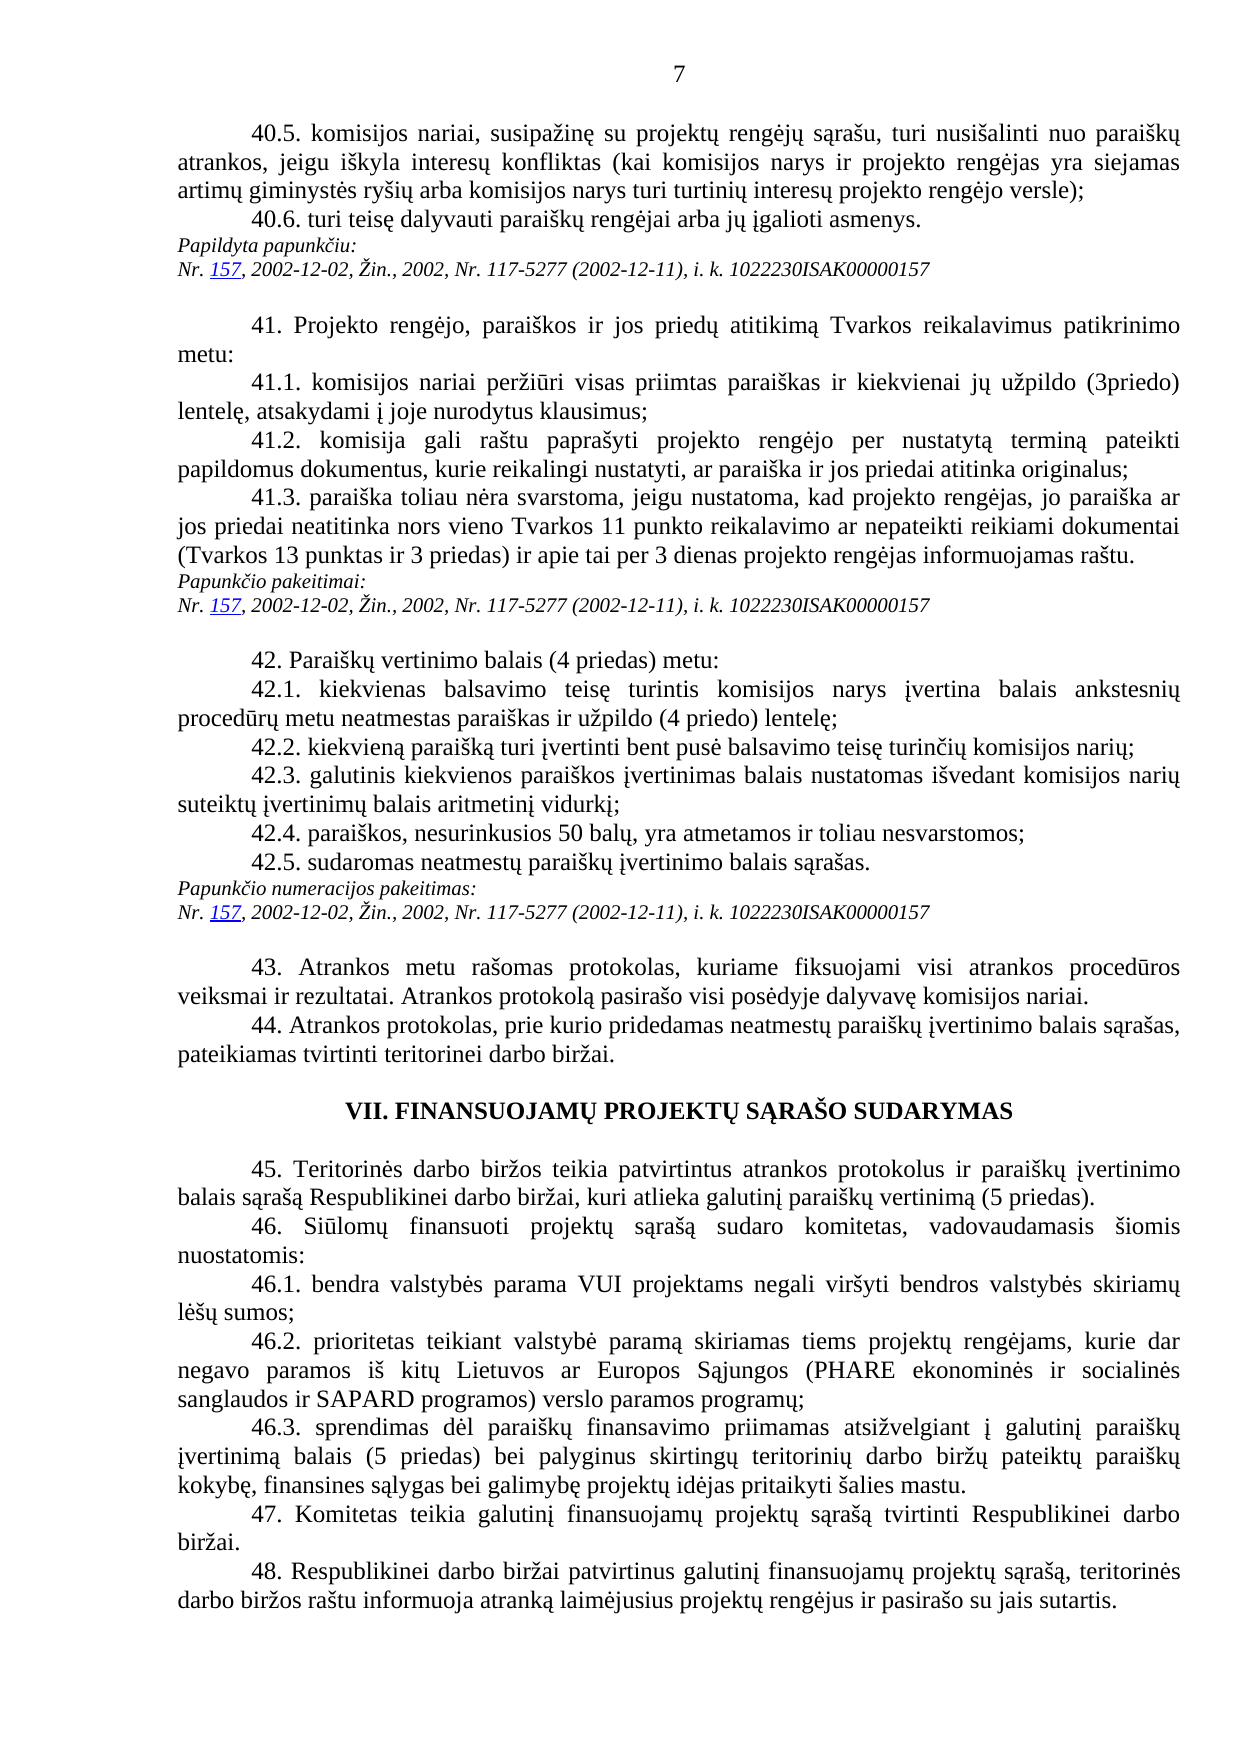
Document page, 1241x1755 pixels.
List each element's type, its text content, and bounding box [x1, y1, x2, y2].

text 41.1. komisijos nariai peržiūri visas priimtas paraiškas ir kiekvienai jų užpildo (3priedo) lentelę, atsakydami į joje nurodytus klausimus; [177, 367, 1181, 425]
text 41.3. paraiška toliau nėra svarstoma, jeigu nustatoma, kad projekto rengėjas, jo paraiška ar jos priedai neatitinka nors vieno Tvarkos 11 punkto reikalavimo ar nepateikti reikiami dokumentai (Tvarkos 13 punktas ir 3 priedas) ir apie tai per 3 dienas projekto rengėjas informuojamas raštu. [177, 482, 1181, 569]
text Nr. 157, 2002-12-02, Žin., 2002, Nr. 117-5277 (2002-12-11), i. k. 1022230ISAK00000157 [177, 900, 1181, 924]
text 46.3. sprendimas dėl paraiškų finansavimo priimamas atsižvelgiant į galutinį paraiškų įvertinimą balais (5 priedas) bei palyginus skirtingų teritorinių darbo biržų pateiktų paraiškų kokybę, finansines sąlygas bei galimybę projektų idėjas pritaikyti šalies mastu. [177, 1412, 1181, 1499]
text 46.2. prioritetas teikiant valstybė paramą skiriamas tiems projektų rengėjams, kurie dar negavo paramos iš kitų Lietuvos ar Europos Sąjungos (PHARE ekonominės ir socialinės sanglaudos ir SAPARD programos) verslo paramos programų; [177, 1326, 1181, 1412]
text 42.3. galutinis kiekvienos paraiškos įvertinimas balais nustatomas išvedant komisijos narių suteiktų įvertinimų balais aritmetinį vidurkį; [177, 761, 1181, 818]
text 42.5. sudaromas neatmestų paraiškų įvertinimo balais sąrašas. [177, 847, 1181, 876]
text 42.1. kiekvienas balsavimo teisę turintis komisijos narys įvertina balais ankstesnių procedūrų metu neatmestas paraiškas ir užpildo (4 priedo) lentelę; [177, 674, 1181, 732]
text 40.6. turi teisę dalyvauti paraiškų rengėjai arba jų įgalioti asmenys. [177, 204, 1181, 233]
text 46.1. bendra valstybės parama VUI projektams negali viršyti bendros valstybės skiriamų lėšų sumos; [177, 1269, 1181, 1326]
text 41.2. komisija gali raštu paprašyti projekto rengėjo per nustatytą terminą pateikti papildomus dokumentus, kurie reikalingi nustatyti, ar paraiška ir jos priedai atitinka originalus; [177, 425, 1181, 482]
text Papunkčio numeracijos pakeitimas: [177, 876, 1181, 900]
text 40.5. komisijos nariai, susipažinę su projektų rengėjų sąrašu, turi nusišalinti nuo paraiškų atrankos, jeigu iškyla interesų konfliktas (kai komisijos narys ir projekto rengėjas yra siejamas artimų giminystės ryšių arba komisijos narys turi turtinių interesų projekto rengėjo versle); [177, 118, 1181, 204]
text 47. Komitetas teikia galutinį finansuojamų projektų sąrašą tvirtinti Respublikinei darbo biržai. [177, 1499, 1181, 1556]
text 43. Atrankos metu rašomas protokolas, kuriame fiksuojami visi atrankos procedūros veiksmai ir rezultatai. Atrankos protokolą pasirašo visi posėdyje dalyvavę komisijos nariai. [177, 952, 1181, 1010]
text Papunkčio pakeitimai: [177, 569, 1181, 593]
text VII. FINANSUOJAMŲ PROJEKTŲ SĄRAŠO SUDARYMAS [177, 1096, 1181, 1125]
text Nr. 157, 2002-12-02, Žin., 2002, Nr. 117-5277 (2002-12-11), i. k. 1022230ISAK00000157 [177, 593, 1181, 617]
text 42. Paraiškų vertinimo balais (4 priedas) metu: [177, 646, 1181, 674]
text 44. Atrankos protokolas, prie kurio pridedamas neatmestų paraiškų įvertinimo balais sąrašas, pateikiamas tvirtinti teritorinei darbo biržai. [177, 1010, 1181, 1067]
text 42.4. paraiškos, nesurinkusios 50 balų, yra atmetamos ir toliau nesvarstomos; [177, 818, 1181, 847]
text 42.2. kiekvieną paraišką turi įvertinti bent pusė balsavimo teisę turinčių komisijos narių; [177, 732, 1181, 761]
text 46. Siūlomų finansuoti projektų sąrašą sudaro komitetas, vadovaudamasis šiomis nuostatomis: [177, 1211, 1181, 1269]
text 41. Projekto rengėjo, paraiškos ir jos priedų atitikimą Tvarkos reikalavimus patikrinimo metu: [177, 310, 1181, 367]
text 45. Teritorinės darbo biržos teikia patvirtintus atrankos protokolus ir paraiškų įvertinimo balais sąrašą Respublikinei darbo biržai, kuri atlieka galutinį paraiškų vertinimą (5 priedas). [177, 1154, 1181, 1211]
text 48. Respublikinei darbo biržai patvirtinus galutinį finansuojamų projektų sąrašą, teritorinės darbo biržos raštu informuoja atranką laimėjusius projektų rengėjus ir pasirašo su jais sutartis. [177, 1556, 1181, 1614]
text Papildyta papunkčiu: [177, 233, 1181, 257]
text Nr. 157, 2002-12-02, Žin., 2002, Nr. 117-5277 (2002-12-11), i. k. 1022230ISAK00000157 [177, 257, 1181, 281]
